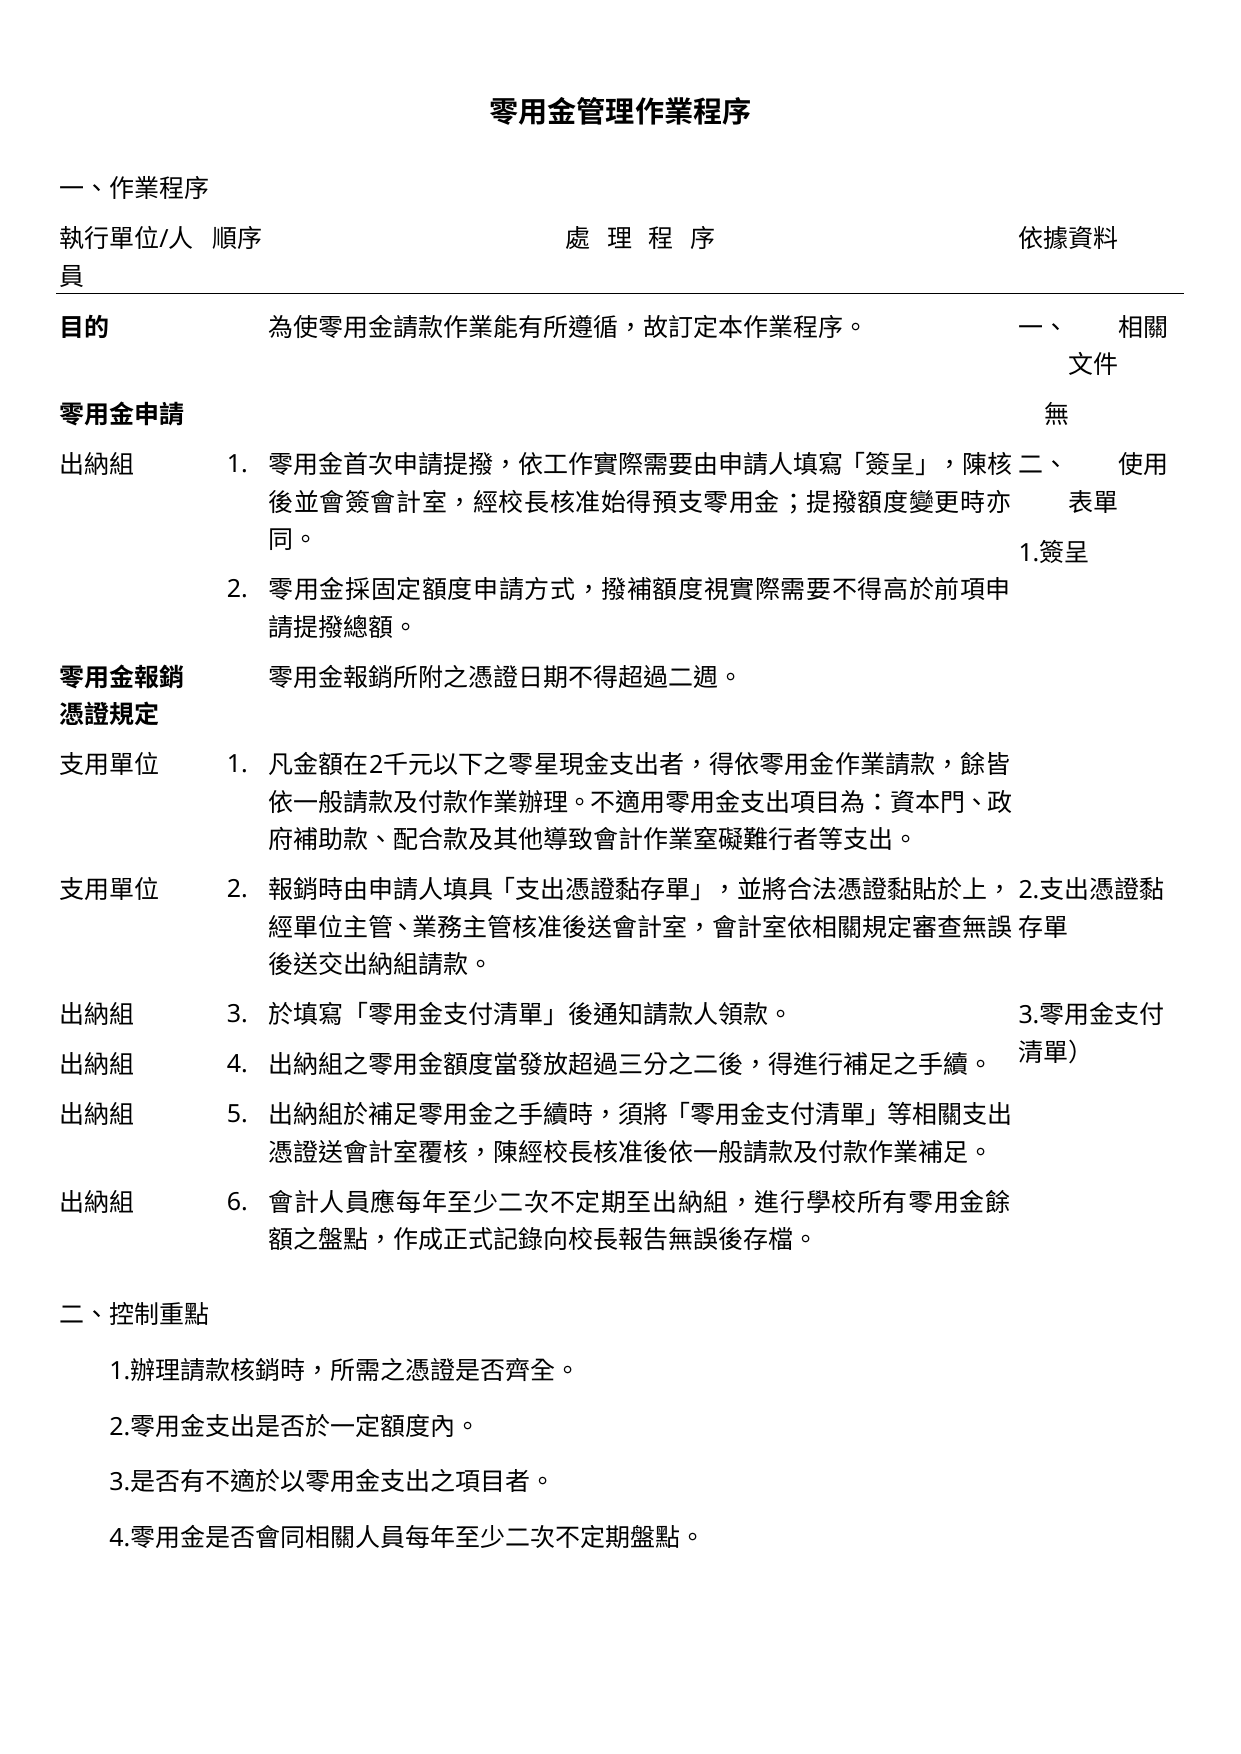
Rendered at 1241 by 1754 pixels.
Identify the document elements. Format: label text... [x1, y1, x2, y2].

table_cell [56, 557, 209, 644]
table_cell 於填寫「零用金支付清單」後通知請款人領款。 [265, 982, 1015, 1032]
table_cell 零用金申請 [56, 382, 209, 432]
table_cell [209, 382, 265, 432]
table_cell 出納組 [56, 982, 209, 1032]
table_cell 相關文件 [1015, 294, 1184, 382]
text 4.零用金是否會同相關人員每年至少二次不定期盤點。 [59, 1517, 1181, 1554]
text 一、作業程序 [59, 168, 1181, 206]
table_cell 凡金額在2千元以下之零星現金支出者，得依零用金作業請款，餘皆依一般請款及付款作業辦理。不適用零用金支出項目為：資本門、政府補助款、配合款及其他導致會計作業窒礙難行者等支出。 [265, 732, 1015, 857]
table_cell [209, 644, 265, 732]
table_header 依據資料 [1015, 206, 1184, 293]
table_cell 3.零用金支付清單） [1015, 982, 1184, 1082]
table_cell 出納組 [56, 1169, 209, 1257]
table_cell 支用單位 [56, 857, 209, 982]
table_cell [265, 382, 1015, 432]
table_cell 2.支出憑證黏存單 [1015, 857, 1184, 982]
text 3.是否有不適於以零用金支出之項目者。 [59, 1461, 1181, 1499]
table_cell 零用金採固定額度申請方式，撥補額度視實際需要不得高於前項申請提撥總額。 [265, 557, 1015, 644]
text 1.辦理請款核銷時，所需之憑證是否齊全。 [59, 1350, 1181, 1387]
table_header 順序 [209, 206, 265, 293]
table_cell 出納組 [56, 1032, 209, 1082]
table_cell 5. [209, 1082, 265, 1169]
table_cell 6. [209, 1169, 265, 1257]
table_cell 目的 [56, 294, 209, 382]
table_cell 2. [209, 857, 265, 982]
table_cell [1015, 1169, 1184, 1257]
table_cell 零用金報銷憑證規定 [56, 644, 209, 732]
table_header 處 理 程 序 [265, 206, 1015, 293]
table_cell 3. [209, 982, 265, 1032]
table_cell 使用表單 1.簽呈 [1015, 432, 1184, 732]
text 二、控制重點 [59, 1294, 1181, 1332]
table_cell [209, 294, 265, 382]
table_cell 4. [209, 1032, 265, 1082]
text 零用金管理作業程序 [59, 72, 1181, 147]
table_cell [1015, 732, 1184, 857]
table_cell 會計人員應每年至少二次不定期至出納組，進行學校所有零用金餘額之盤點，作成正式記錄向校長報告無誤後存檔。 [265, 1169, 1015, 1257]
text 2.零用金支出是否於一定額度內。 [59, 1406, 1181, 1443]
table_cell 無 [1015, 382, 1184, 432]
table_cell 零用金報銷所附之憑證日期不得超過二週。 [265, 644, 1015, 732]
table_cell 出納組 [56, 432, 209, 557]
table_cell 支用單位 [56, 732, 209, 857]
table_header 執行單位/人員 [56, 206, 209, 293]
table_cell 出納組於補足零用金之手續時，須將「零用金支付清單」等相關支出憑證送會計室覆核，陳經校長核准後依一般請款及付款作業補足。 [265, 1082, 1015, 1169]
table_cell 2. [209, 557, 265, 644]
table_cell 零用金首次申請提撥，依工作實際需要由申請人填寫「簽呈」，陳核後並會簽會計室，經校長核准始得預支零用金；提撥額度變更時亦同。 [265, 432, 1015, 557]
table_cell [1015, 1082, 1184, 1169]
table_cell 出納組之零用金額度當發放超過三分之二後，得進行補足之手續。 [265, 1032, 1015, 1082]
table_cell 出納組 [56, 1082, 209, 1169]
table_cell 為使零用金請款作業能有所遵循，故訂定本作業程序。 [265, 294, 1015, 382]
table_cell 報銷時由申請人填具「支出憑證黏存單」，並將合法憑證黏貼於上，經單位主管、業務主管核准後送會計室，會計室依相關規定審查無誤後送交出納組請款。 [265, 857, 1015, 982]
table_cell 1. [209, 732, 265, 857]
table_cell 1. [209, 432, 265, 557]
